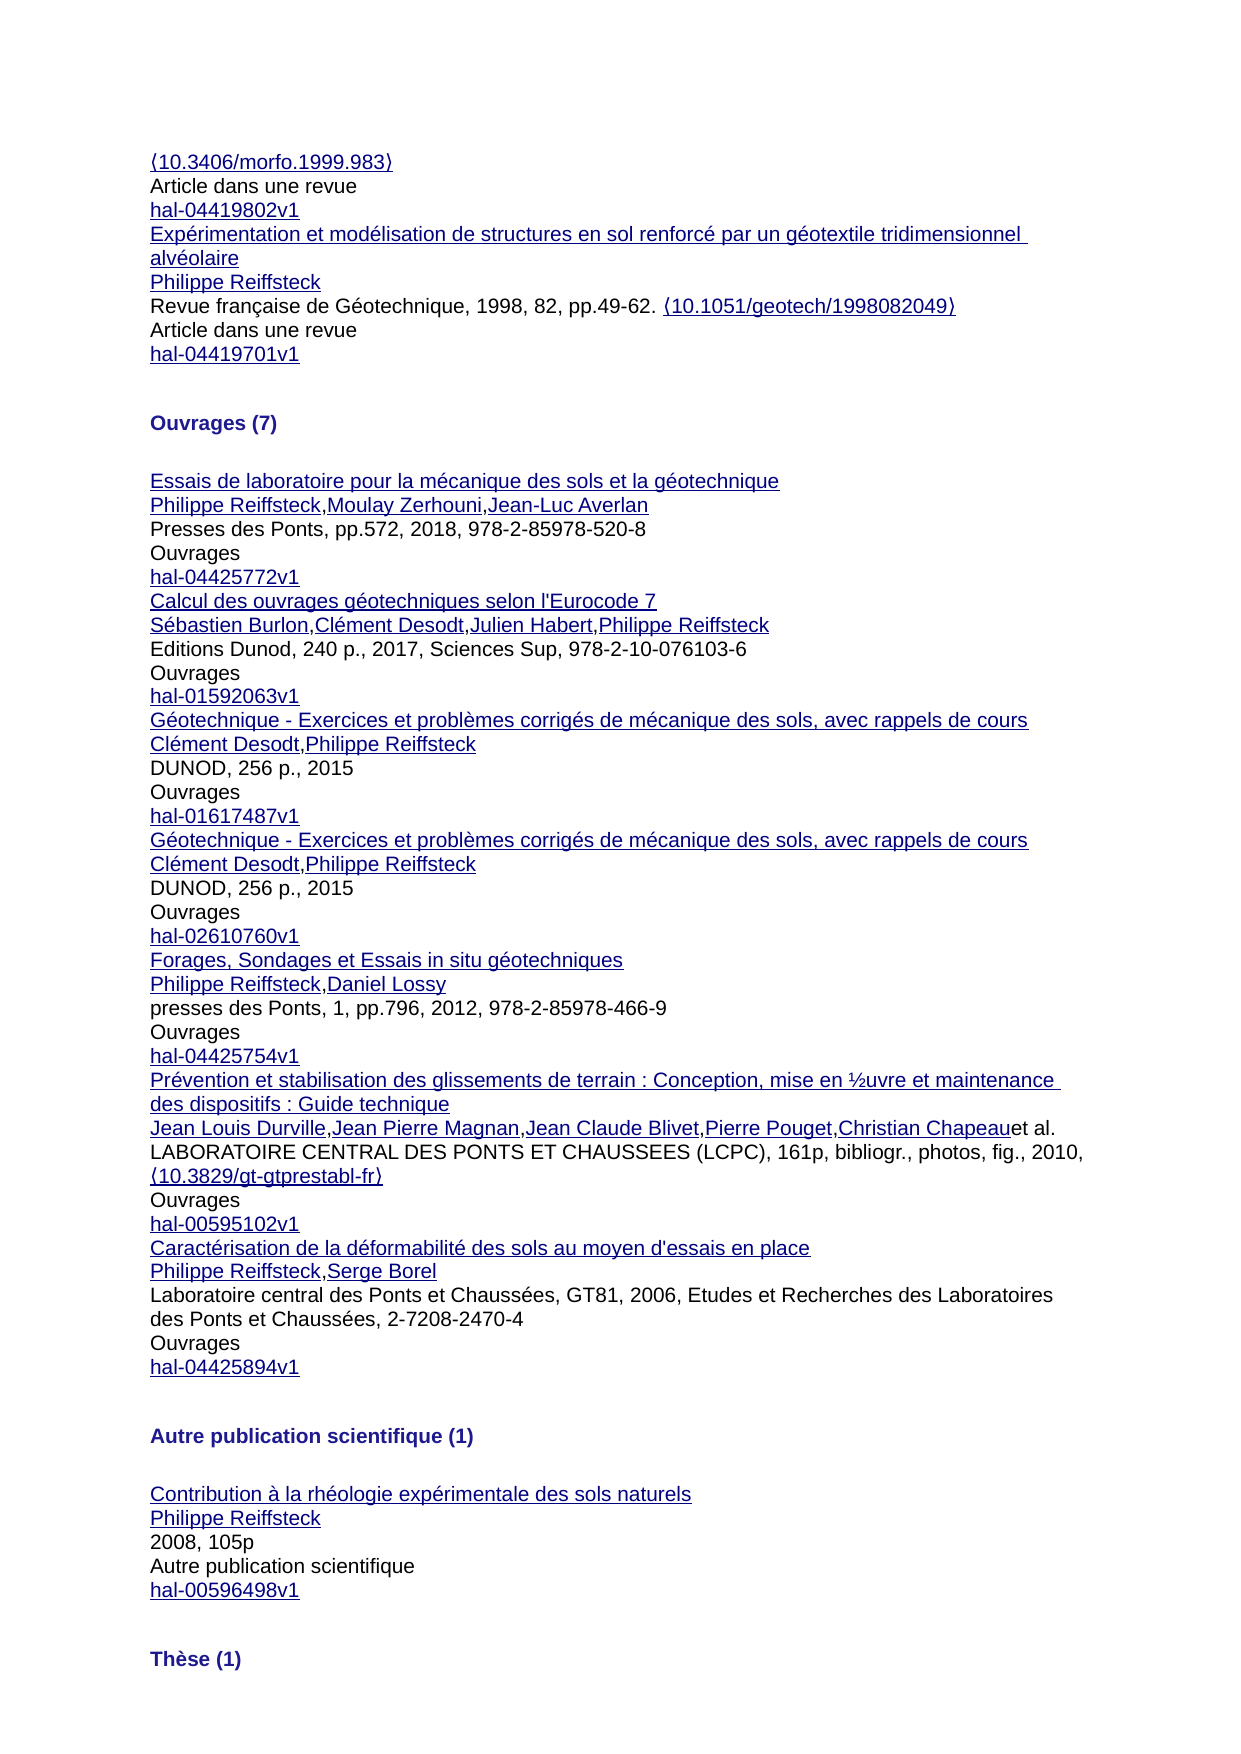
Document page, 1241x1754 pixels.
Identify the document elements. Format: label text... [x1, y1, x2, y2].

table_cell Expérimentation et modélisation de structures en sol renforcé par un géotextile tridimensionnel alvéolaire Philippe Reiffsteck Revue française de Géotechnique, 1998, 82, pp.49-62. ⟨10.1051/geotech/1998082049⟩ Article dans une revue hal-04419701v1 [150, 222, 1090, 366]
table_cell Caractérisation de la déformabilité des sols au moyen d'essais en place Philippe Reiffsteck,Serge Borel Laboratoire central des Ponts et Chaussées, GT81, 2006, Etudes et Recherches des Laboratoires des Ponts et Chaussées, 2-7208-2470-4 Ouvrages hal-04425894v1 [150, 1235, 1090, 1379]
table_cell ⟨10.3406/morfo.1999.983⟩ Article dans une revue hal-04419802v1 [150, 150, 1090, 222]
table_cell Géotechnique - Exercices et problèmes corrigés de mécanique des sols, avec rappels de cours Clément Desodt,Philippe Reiffsteck DUNOD, 256 p., 2015 Ouvrages hal-01617487v1 [150, 708, 1090, 828]
table_cell Géotechnique - Exercices et problèmes corrigés de mécanique des sols, avec rappels de cours Clément Desodt,Philippe Reiffsteck DUNOD, 256 p., 2015 Ouvrages hal-02610760v1 [150, 828, 1090, 948]
table_cell Prévention et stabilisation des glissements de terrain : Conception, mise en ½uvre et maintenance des dispositifs : Guide technique Jean Louis Durville,Jean Pierre Magnan,Jean Claude Blivet,Pierre Pouget,Christian Chapeauet al. LABORATOIRE CENTRAL DES PONTS ET CHAUSSEES (LCPC), 161p, bibliogr., photos, fig., 2010, ⟨10.3829/gt-gtprestabl-fr⟩ Ouvrages hal-00595102v1 [150, 1068, 1090, 1235]
table_header Contribution à la rhéologie expérimentale des sols naturels Philippe Reiffsteck 2008, 105p Autre publication scientifique hal-00596498v1 [150, 1482, 1090, 1602]
subtitle Autre publication scientifique (1) [150, 1424, 1090, 1448]
subtitle Thèse (1) [150, 1647, 1090, 1671]
table_cell Calcul des ouvrages géotechniques selon l'Eurocode 7 Sébastien Burlon,Clément Desodt,Julien Habert,Philippe Reiffsteck Editions Dunod, 240 p., 2017, Sciences Sup, 978-2-10-076103-6 Ouvrages hal-01592063v1 [150, 589, 1090, 708]
table_header Essais de laboratoire pour la mécanique des sols et la géotechnique Philippe Reiffsteck,Moulay Zerhouni,Jean-Luc Averlan Presses des Ponts, pp.572, 2018, 978-2-85978-520-8 Ouvrages hal-04425772v1 [150, 469, 1090, 588]
subtitle Ouvrages (7) [150, 410, 1090, 434]
table_cell Forages, Sondages et Essais in situ géotechniques Philippe Reiffsteck,Daniel Lossy presses des Ponts, 1, pp.796, 2012, 978-2-85978-466-9 Ouvrages hal-04425754v1 [150, 948, 1090, 1068]
